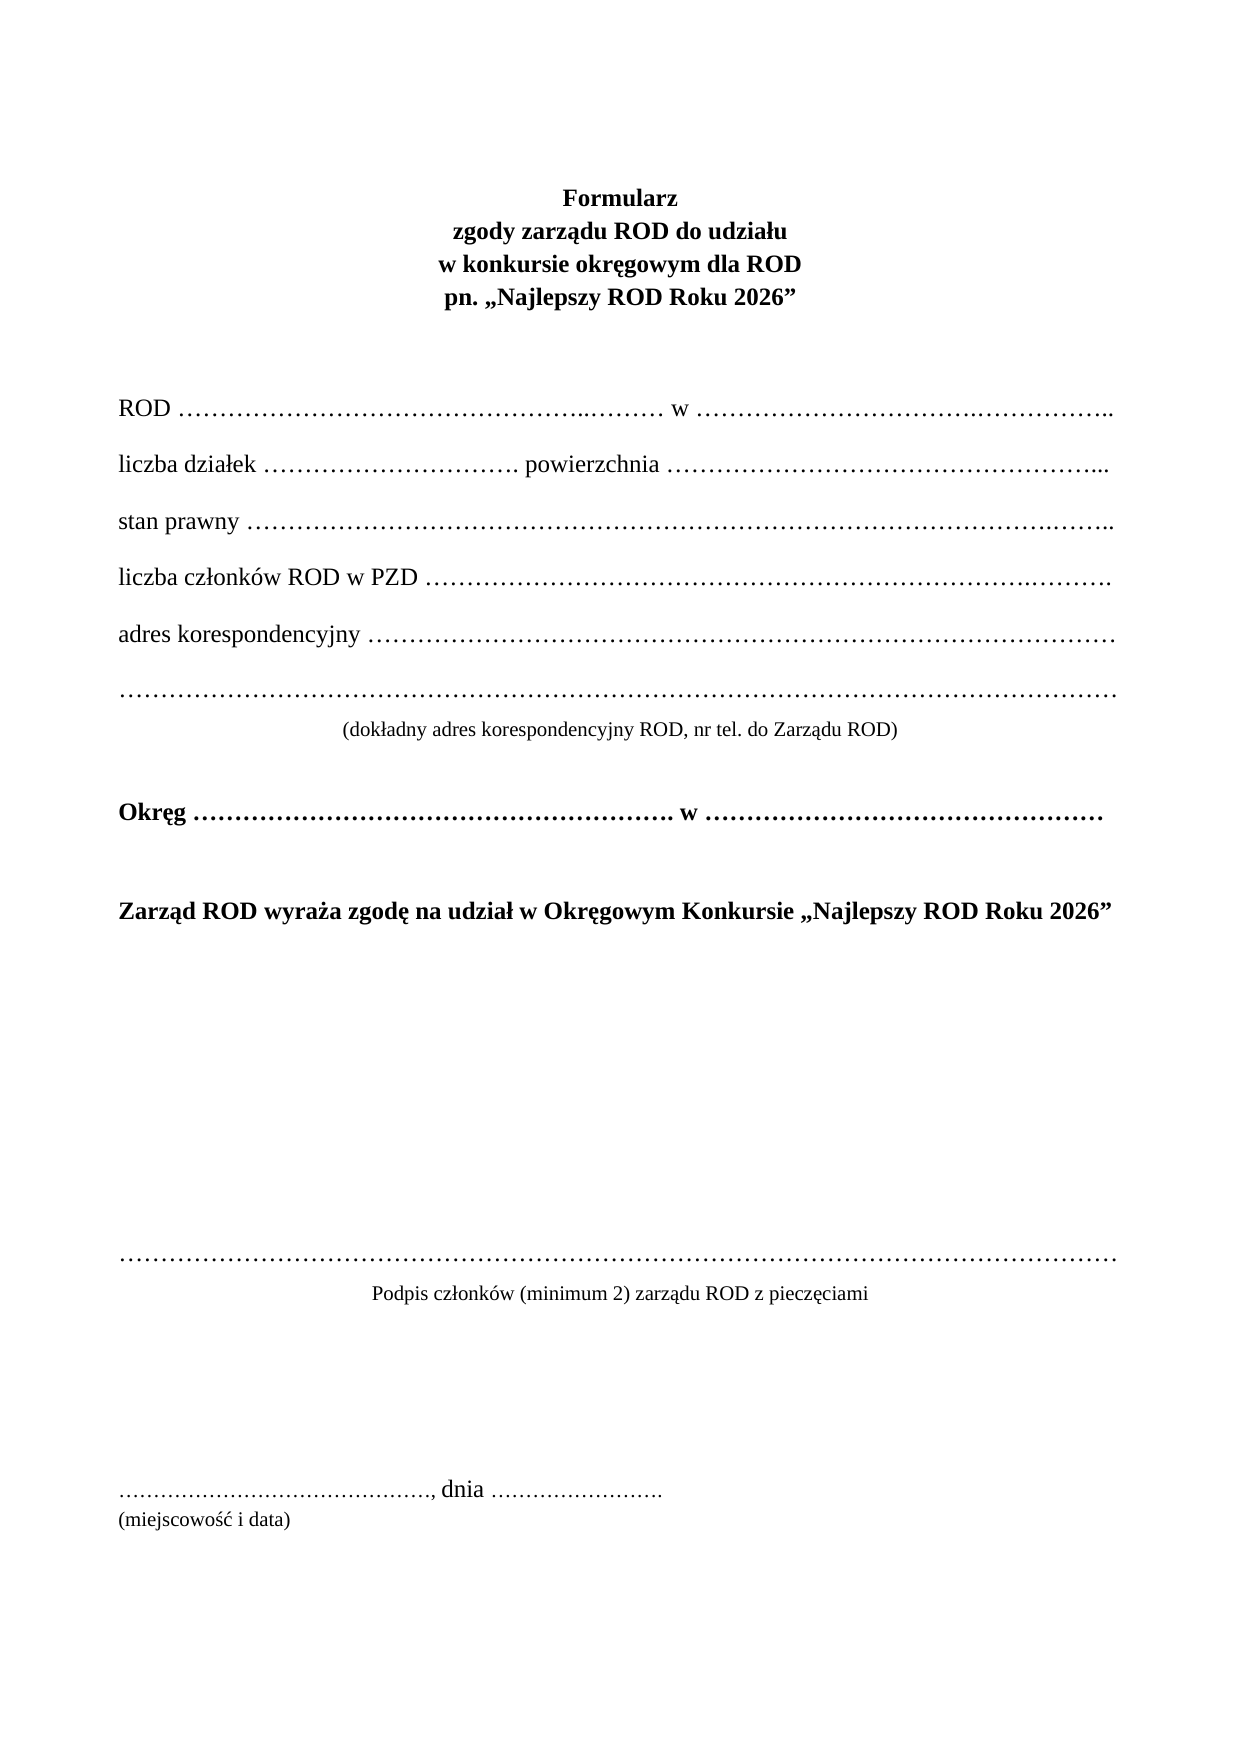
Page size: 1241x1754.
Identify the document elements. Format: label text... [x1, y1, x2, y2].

text (miejscowość i data) [118, 1507, 1122, 1531]
text Okręg …………………………………………………. w ………………………………………… [118, 797, 1122, 826]
text ………………………………………………………………………………………………………… [118, 674, 1122, 703]
text Formularz [118, 183, 1122, 212]
text ………………………………………………………………………………………………………… [118, 1238, 1122, 1267]
text liczba członków ROD w PZD ……………………………………………………………….………. [118, 562, 1122, 591]
text Podpis członków (minimum 2) zarządu ROD z pieczęciami [118, 1281, 1122, 1305]
text stan prawny …………………………………………………………………………………….…….. [118, 506, 1122, 534]
text ROD …………………………………………..……… w …………………………….…………….. [118, 393, 1122, 421]
text liczba działek …………………………. powierzchnia ……………………………………………... [118, 449, 1122, 478]
text pn. „Najlepszy ROD Roku 2026” [118, 282, 1122, 311]
text adres korespondencyjny ……………………………………………………………………………… [118, 619, 1122, 648]
text ………………………………………, dnia ……………………. [118, 1474, 1122, 1503]
text Zarząd ROD wyraża zgodę na udział w Okręgowym Konkursie „Najlepszy ROD Roku 2026” [118, 896, 1122, 925]
text (dokładny adres korespondencyjny ROD, nr tel. do Zarządu ROD) [118, 717, 1122, 741]
text w konkursie okręgowym dla ROD [118, 249, 1122, 278]
text zgody zarządu ROD do udziału [118, 216, 1122, 244]
